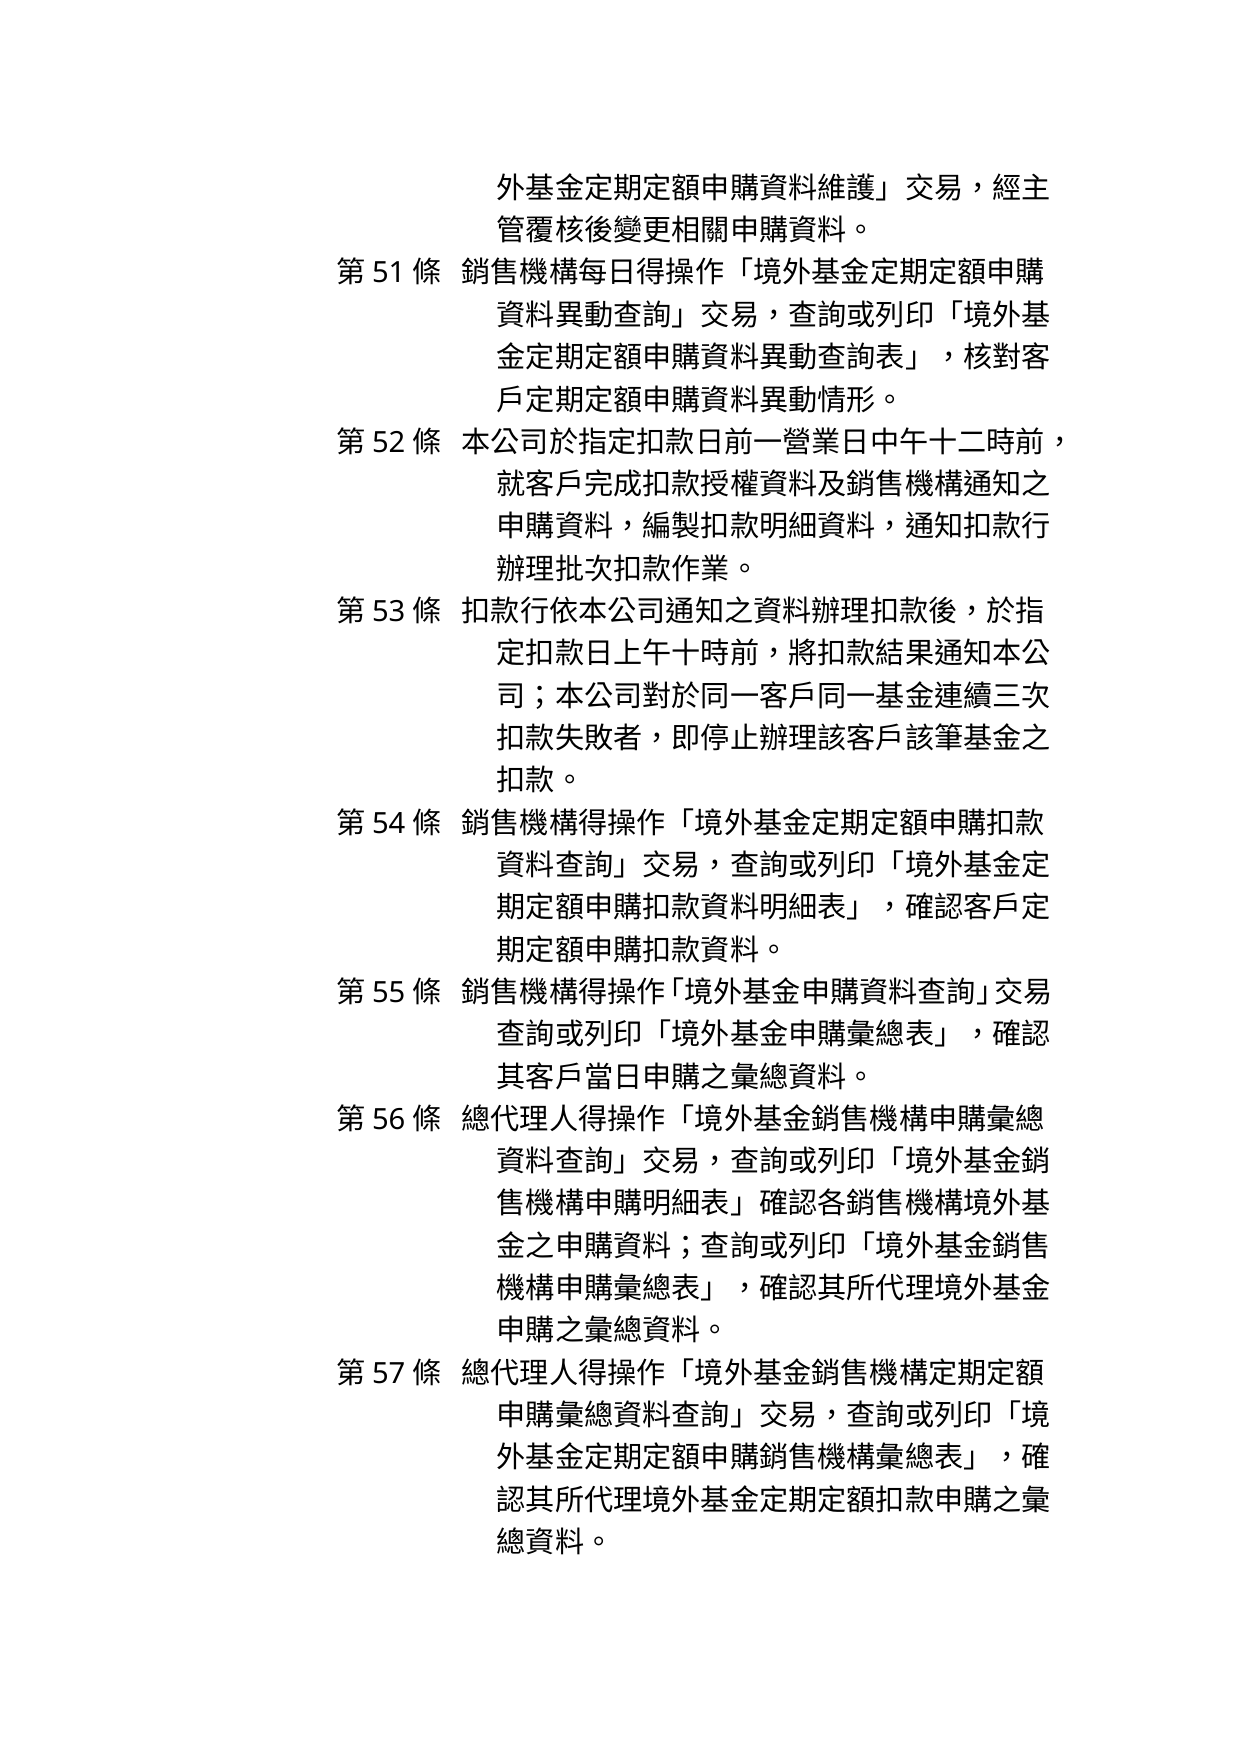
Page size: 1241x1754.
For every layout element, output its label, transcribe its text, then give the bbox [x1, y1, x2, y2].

text 第 57 條 總代理人得操作「境外基金銷售機構定期定額申購彙總資料查詢」交易，查詢或列印「境外基金定期定額申購銷售機構彙總表」，確認其所代理境外基金定期定額扣款申購之彙總資料。 [336, 1349, 1053, 1561]
text 第 50 條 銷售機構於受理客戶變更扣款日期、扣款金額、基金種類，或終止扣款、暫停扣款、恢復扣款者，應於指定扣款日二營業日前操作「境外基金定期定額申購資料維護」交易，經主管覆核後變更相關申購資料。 [336, 164, 1053, 249]
text 第 55 條 銷售機構得操作「境外基金申購資料查詢」交易，查詢或列印「境外基金申購彙總表」，確認其客戶當日申購之彙總資料。 [336, 968, 1053, 1095]
text 第 51 條 銷售機構每日得操作「境外基金定期定額申購資料異動查詢」交易，查詢或列印「境外基金定期定額申購資料異動查詢表」，核對客戶定期定額申購資料異動情形。 [336, 249, 1053, 418]
text 第 53 條 扣款行依本公司通知之資料辦理扣款後，於指定扣款日上午十時前，將扣款結果通知本公司；本公司對於同一客戶同一基金連續三次扣款失敗者，即停止辦理該客戶該筆基金之扣款。 [336, 588, 1053, 799]
text 第 52 條 本公司於指定扣款日前一營業日中午十二時前，就客戶完成扣款授權資料及銷售機構通知之申購資料，編製扣款明細資料，通知扣款行辦理批次扣款作業。 [336, 418, 1053, 588]
text 第 56 條 總代理人得操作「境外基金銷售機構申購彙總資料查詢」交易，查詢或列印「境外基金銷售機構申購明細表」確認各銷售機構境外基金之申購資料；查詢或列印「境外基金銷售機構申購彙總表」，確認其所代理境外基金申購之彙總資料。 [336, 1095, 1053, 1349]
text 第 54 條 銷售機構得操作「境外基金定期定額申購扣款資料查詢」交易，查詢或列印「境外基金定期定額申購扣款資料明細表」，確認客戶定期定額申購扣款資料。 [336, 799, 1053, 968]
